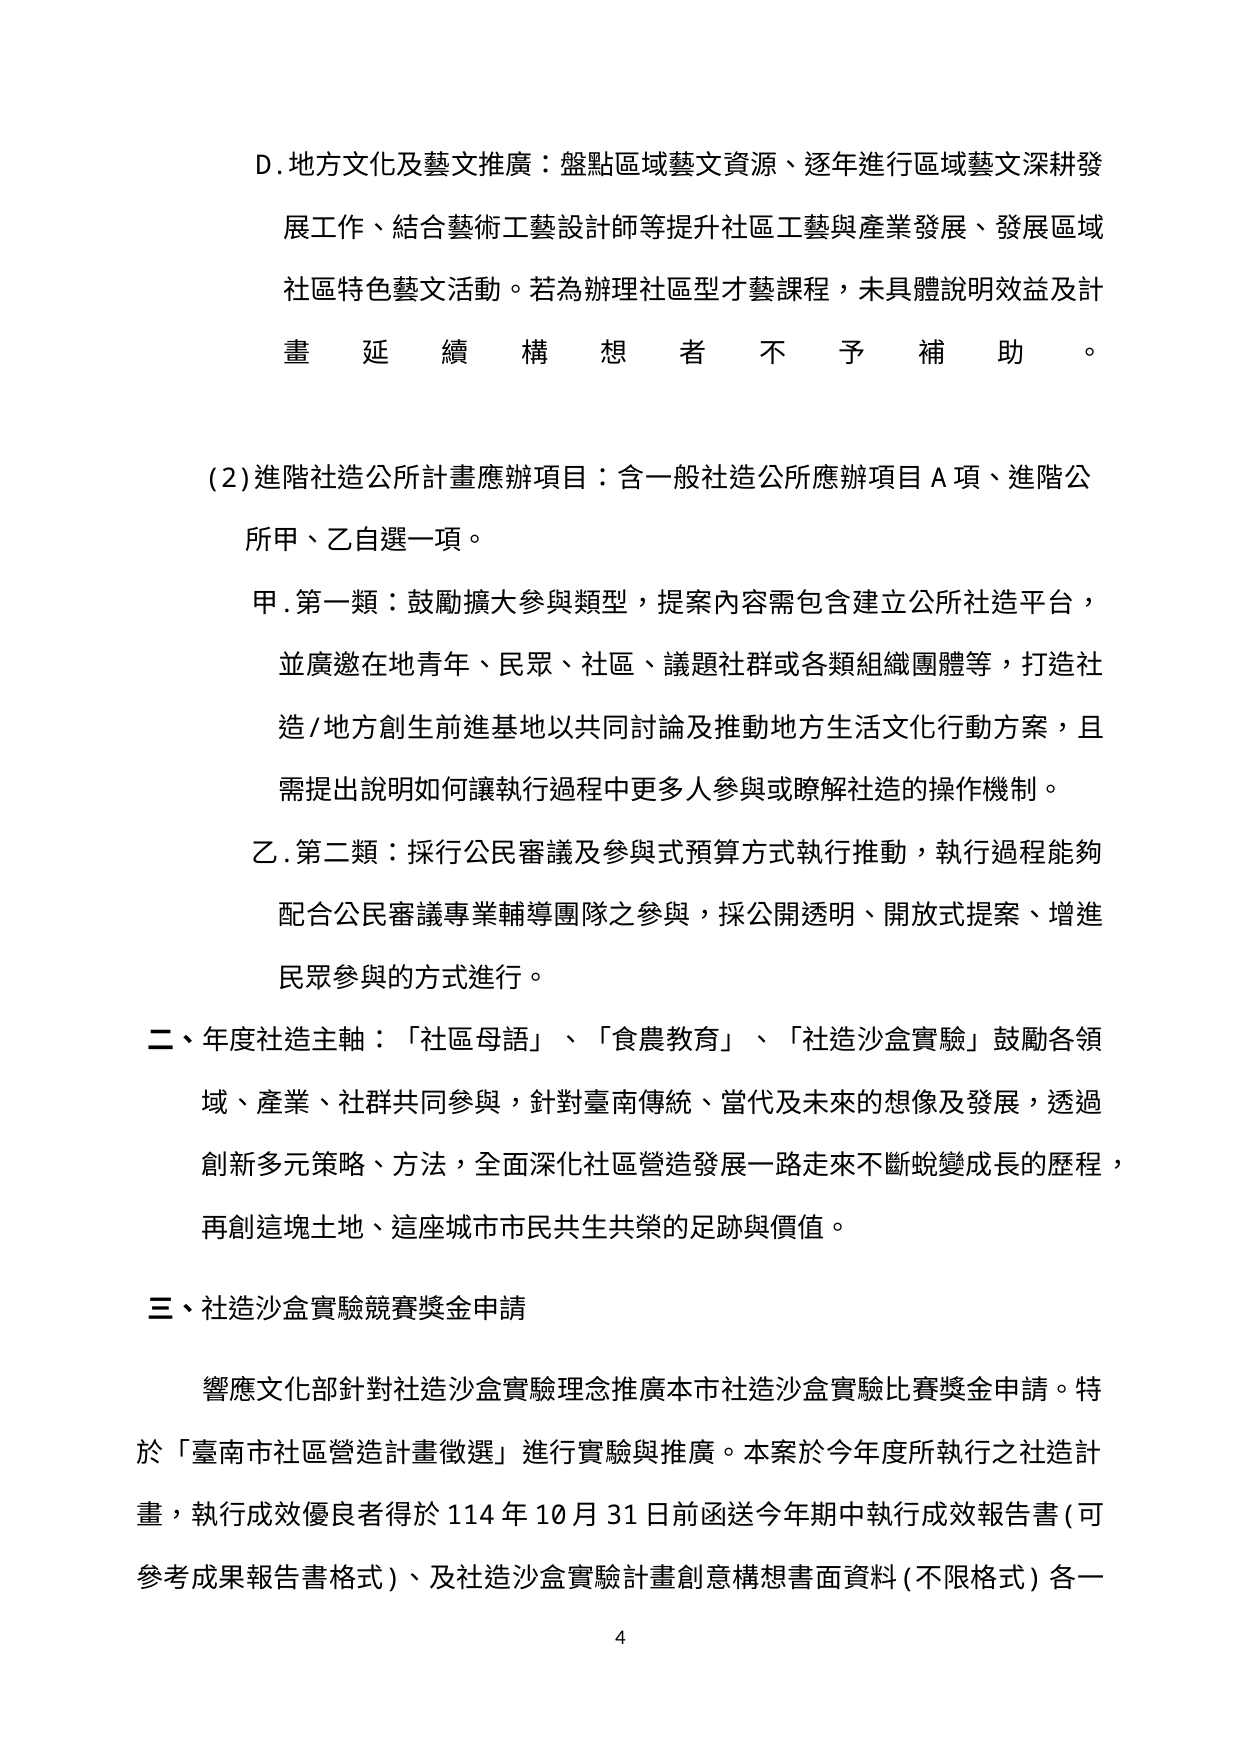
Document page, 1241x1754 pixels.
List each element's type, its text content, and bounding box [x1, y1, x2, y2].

text 甲.第一類：鼓勵擴大參與類型，提案內容需包含建立公所社造平台，並廣邀在地青年、民眾、社區、議題社群或各類組織團體等，打造社造/地方創生前進基地以共同討論及推動地方生活文化行動方案，且需提出說明如何讓執行過程中更多人參與或瞭解社造的操作機制。 [251, 558, 1104, 808]
text 二、年度社造主軸：「社區母語」、「食農教育」、「社造沙盒實驗」鼓勵各領域、產業、社群共同參與，針對臺南傳統、當代及未來的想像及發展，透過創新多元策略、方法，全面深化社區營造發展一路走來不斷蛻變成長的歷程，再創這塊土地、這座城市市民共生共榮的足跡與價值。 [147, 996, 1104, 1246]
text 乙.第二類：採行公民審議及參與式預算方式執行推動，執行過程能夠配合公民審議專業輔導團隊之參與，採公開透明、開放式提案、增進民眾參與的方式進行。 [251, 808, 1104, 996]
text D.地方文化及藝文推廣：盤點區域藝文資源、逐年進行區域藝文深耕發展工作、結合藝術工藝設計師等提升社區工藝與產業發展、發展區域社區特色藝文活動。若為辦理社區型才藝課程，未具體說明效益及計畫延續構想者不予補助。 [255, 121, 1104, 433]
text 響應文化部針對社造沙盒實驗理念推廣本市社造沙盒實驗比賽獎金申請。特於「臺南市社區營造計畫徵選」進行實驗與推廣。本案於今年度所執行之社造計畫，執行成效優良者得於114年10月31日前函送今年期中執行成效報告書(可參考成果報告書格式)、及社造沙盒實驗計畫創意構想書面資料(不限格式) 各一式8份（含紙本8份、電子檔1份）。此獎金為競賽制，為今年執行績優社造點，增加今年執行過程中，激發社造創意實踐的實驗空間。每案獎金金額上限為新臺幣10萬元。經競賽評比今年期中績效、社造沙河實驗創意構想比賽審查後，核定競賽獎金。本案鼓勵以召開記者會、各式網頁媒體露出等方式發布創意成效。 (一)比賽審查評分項目及權重： 一、申請單位今年執行進度成效 30% 二、申請單位居民參與與共識凝聚狀況 20% 三、社造沙盒創新實驗對於在地的創新設計 30% [136, 1346, 1104, 1596]
text (2)進階社造公所計畫應辦項目：含一般社造公所應辦項目A項、進階公所甲、乙自選一項。 [204, 433, 1092, 558]
text 三、社造沙盒實驗競賽獎金申請 [147, 1265, 1104, 1327]
